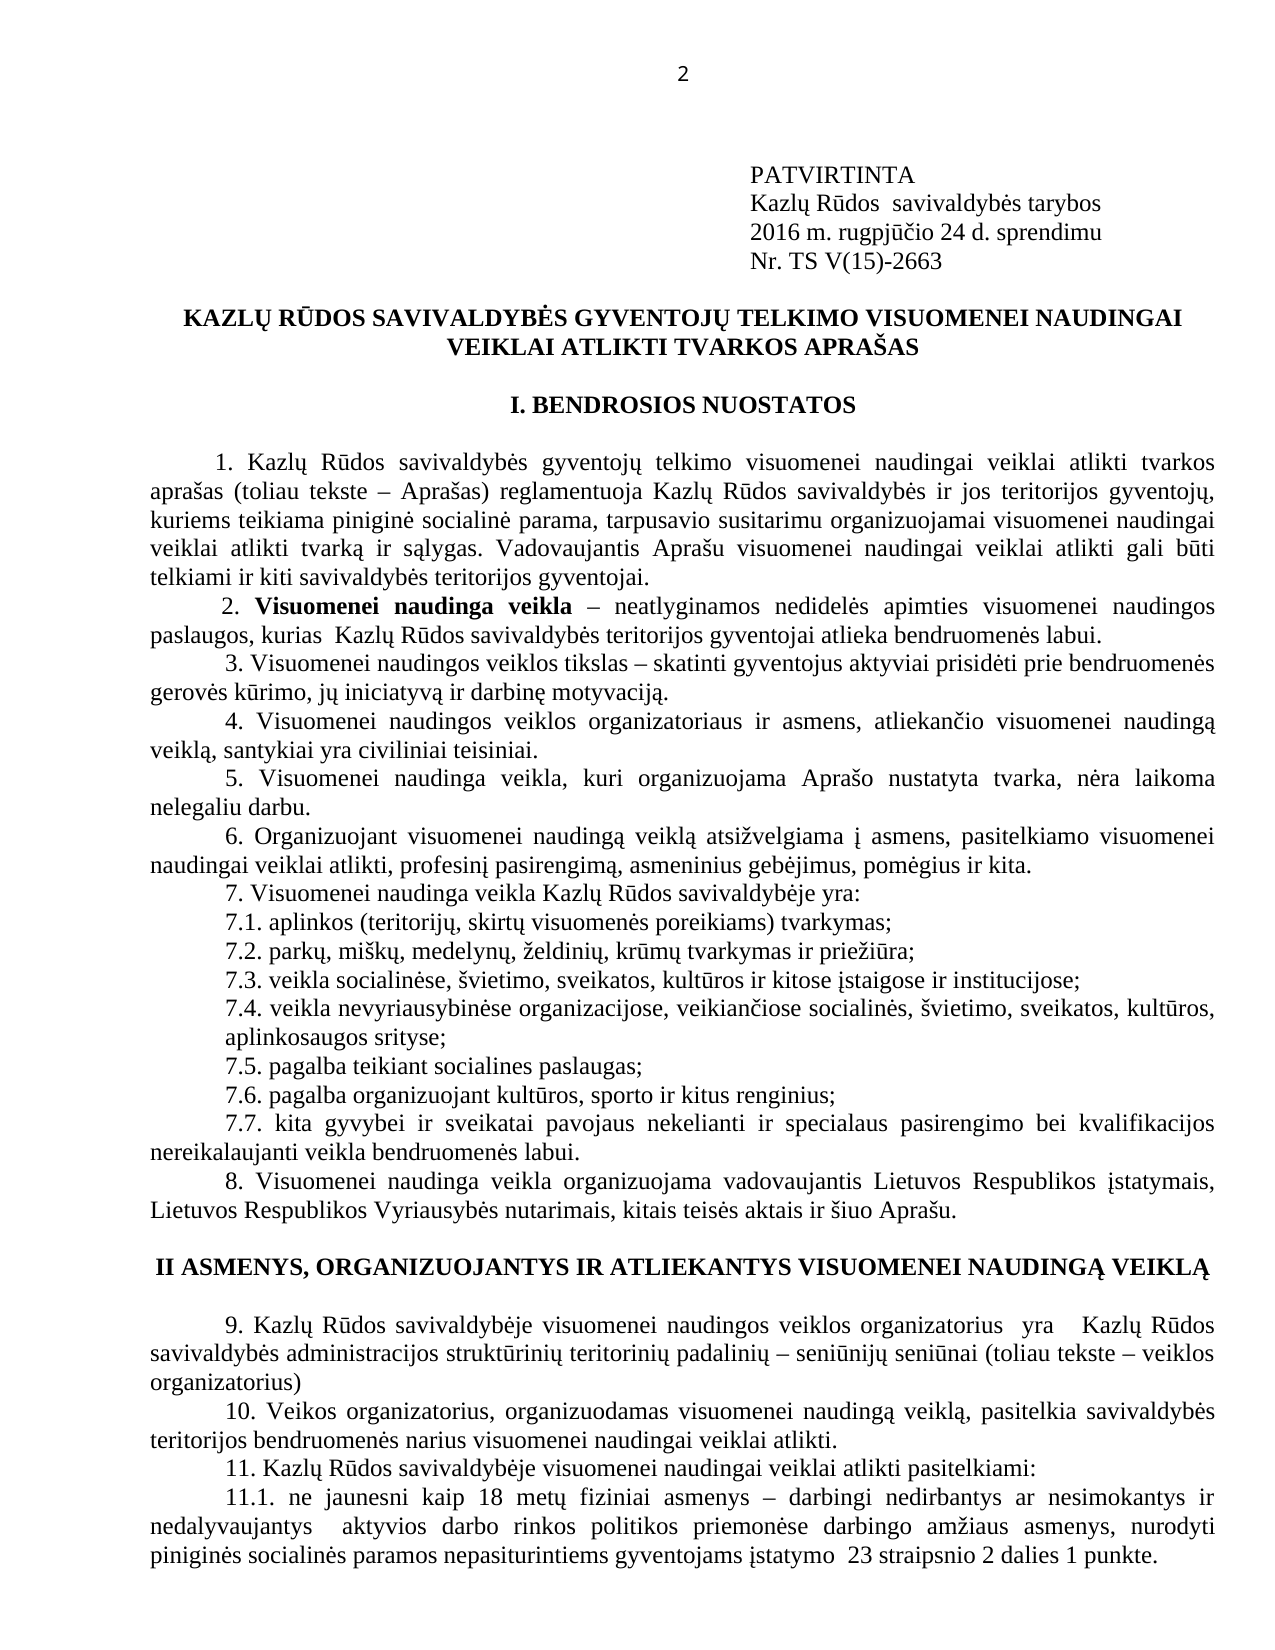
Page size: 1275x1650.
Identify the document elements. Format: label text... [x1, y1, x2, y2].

text 7.5. pagalba teikiant socialines paslaugas; [150, 1051, 1216, 1080]
text 7.4. veikla nevyriausybinėse organizacijose, veikiančiose socialinės, švietimo, sveikatos, kultūros, aplinkosaugos srityse; [225, 993, 1216, 1051]
text 11.1. ne jaunesni kaip 18 metų fiziniai asmenys – darbingi nedirbantys ar nesimokantys ir nedalyvaujantys aktyvios darbo rinkos politikos priemonėse darbingo amžiaus asmenys, nurodyti piniginės socialinės paramos nepasiturintiems gyventojams įstatymo 23 straipsnio 2 dalies 1 punkte. [150, 1482, 1216, 1568]
text 7.6. pagalba organizuojant kultūros, sporto ir kitus renginius; [150, 1080, 1216, 1108]
text 10. Veikos organizatorius, organizuodamas visuomenei naudingą veiklą, pasitelkia savivaldybės teritorijos bendruomenės narius visuomenei naudingai veiklai atlikti. [150, 1396, 1216, 1453]
text 7. Visuomenei naudinga veikla Kazlų Rūdos savivaldybėje yra: [150, 878, 1216, 907]
text 7.2. parkų, miškų, medelynų, želdinių, krūmų tvarkymas ir priežiūra; [150, 936, 1216, 965]
text 7.7. kita gyvybei ir sveikatai pavojaus nekelianti ir specialaus pasirengimo bei kvalifikacijos nereikalaujanti veikla bendruomenės labui. [150, 1108, 1216, 1166]
text 2016 m. rugpjūčio 24 d. sprendimu Nr. TS V(15)-2663 [750, 217, 1216, 275]
text 4. Visuomenei naudingos veiklos organizatoriaus ir asmens, atliekančio visuomenei naudingą veiklą, santykiai yra civiliniai teisiniai. [150, 706, 1216, 763]
text 3. Visuomenei naudingos veiklos tikslas – skatinti gyventojus aktyviai prisidėti prie bendruomenės gerovės kūrimo, jų iniciatyvą ir darbinę motyvaciją. [150, 648, 1216, 706]
text 9. Kazlų Rūdos savivaldybėje visuomenei naudingos veiklos organizatorius yra Kazlų Rūdos savivaldybės administracijos struktūrinių teritorinių padalinių – seniūnijų seniūnai (toliau tekste – veiklos organizatorius) [150, 1310, 1216, 1396]
text 7.3. veikla socialinėse, švietimo, sveikatos, kultūros ir kitose įstaigose ir institucijose; [225, 965, 1216, 993]
text 6. Organizuojant visuomenei naudingą veiklą atsižvelgiama į asmens, pasitelkiamo visuomenei naudingai veiklai atlikti, profesinį pasirengimą, asmeninius gebėjimus, pomėgius ir kita. [150, 821, 1216, 878]
text 8. Visuomenei naudinga veikla organizuojama vadovaujantis Lietuvos Respublikos įstatymais, Lietuvos Respublikos Vyriausybės nutarimais, kitais teisės aktais ir šiuo Aprašu. [150, 1166, 1216, 1223]
text I. BENDROSIOS NUOSTATOS [150, 390, 1216, 418]
text PATVIRTINTA [750, 160, 1216, 188]
text 5. Visuomenei naudinga veikla, kuri organizuojama Aprašo nustatyta tvarka, nėra laikoma nelegaliu darbu. [150, 763, 1216, 821]
text KAZLŲ RŪDOS SAVIVALDYBĖS GYVENTOJŲ TELKIMO VISUOMENEI NAUDINGAI VEIKLAI ATLIKTI TVARKOS APRAŠAS [150, 303, 1216, 361]
text 11. Kazlų Rūdos savivaldybėje visuomenei naudingai veiklai atlikti pasitelkiami: [150, 1453, 1216, 1482]
text Kazlų Rūdos savivaldybės tarybos [750, 188, 1216, 217]
text 7.1. aplinkos (teritorijų, skirtų visuomenės poreikiams) tvarkymas; [150, 907, 1216, 936]
text II ASMENYS, ORGANIZUOJANTYS IR ATLIEKANTYS VISUOMENEI NAUDINGĄ VEIKLĄ [150, 1252, 1216, 1281]
text 2. Visuomenei naudinga veikla – neatlyginamos nedidelės apimties visuomenei naudingos paslaugos, kurias Kazlų Rūdos savivaldybės teritorijos gyventojai atlieka bendruomenės labui. [150, 591, 1216, 648]
text 1. Kazlų Rūdos savivaldybės gyventojų telkimo visuomenei naudingai veiklai atlikti tvarkos aprašas (toliau tekste – Aprašas) reglamentuoja Kazlų Rūdos savivaldybės ir jos teritorijos gyventojų, kuriems teikiama piniginė socialinė parama, tarpusavio susitarimu organizuojamai visuomenei naudingai veiklai atlikti tvarką ir sąlygas. Vadovaujantis Aprašu visuomenei naudingai veiklai atlikti gali būti telkiami ir kiti savivaldybės teritorijos gyventojai. [150, 447, 1216, 591]
